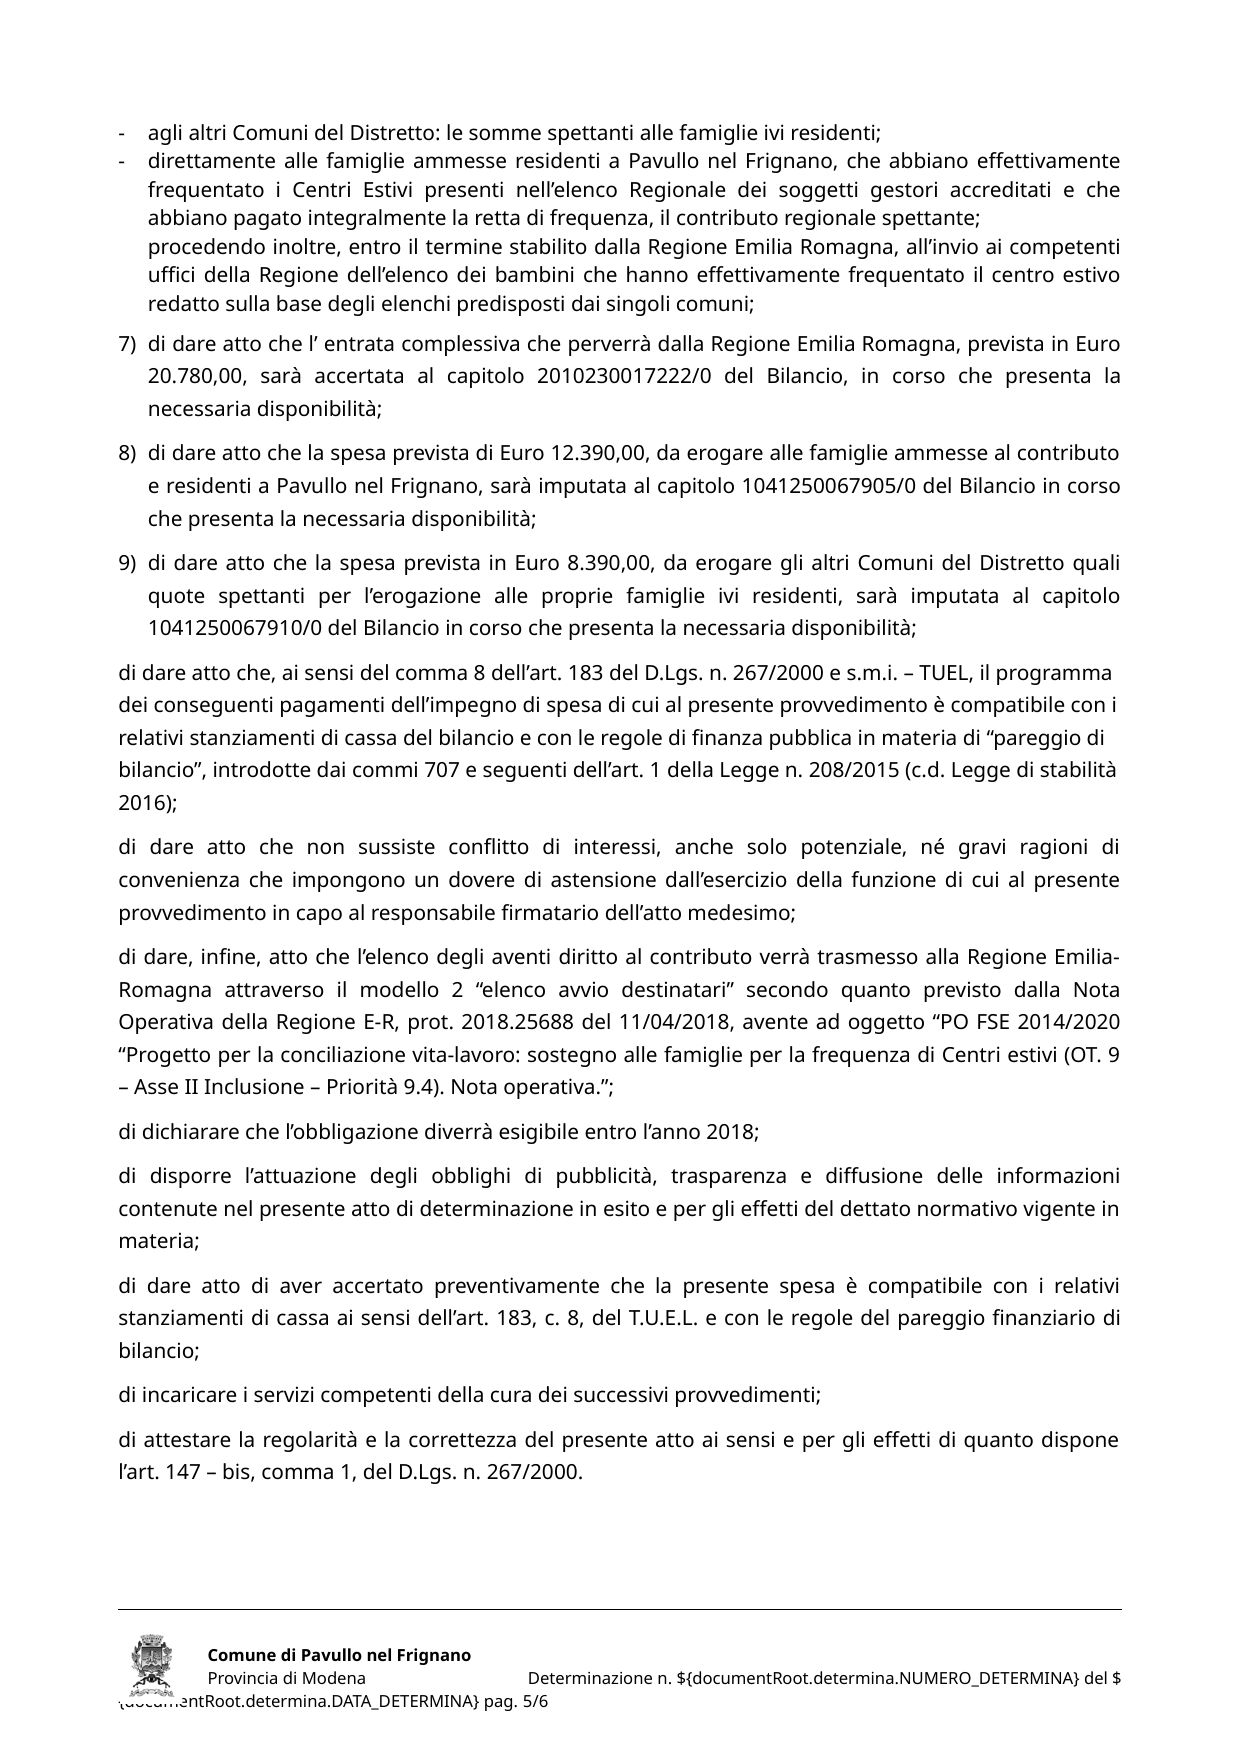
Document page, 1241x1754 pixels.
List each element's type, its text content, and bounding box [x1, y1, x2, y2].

picture [120, 1631, 183, 1704]
list di incaricare i servizi competenti della cura dei successivi provvedimenti; [118, 1380, 1122, 1409]
list di dare atto che la spesa prevista in Euro 8.390,00, da erogare gli altri Comuni del Distretto quali quote spettanti per l’erogazione alle proprie famiglie ivi residenti, sarà imputata al capitolo 1041250067910/0 del Bilancio in corso che presenta la necessaria disponibilità; [118, 548, 1122, 642]
list agli altri Comuni del Distretto: le somme spettanti alle famiglie ivi residenti; [118, 118, 1122, 147]
list di disporre l’attuazione degli obblighi di pubblicità, trasparenza e diffusione delle informazioni contenute nel presente atto di determinazione in esito e per gli effetti del dettato normativo vigente in materia; [118, 1161, 1122, 1255]
list di dare atto che la spesa prevista di Euro 12.390,00, da erogare alle famiglie ammesse al contributo e residenti a Pavullo nel Frignano, sarà imputata al capitolo 1041250067905/0 del Bilancio in corso che presenta la necessaria disponibilità; [118, 438, 1122, 532]
list procedendo inoltre, entro il termine stabilito dalla Regione Emilia Romagna, all’invio ai competenti uffici della Regione dell’elenco dei bambini che hanno effettivamente frequentato il centro estivo redatto sulla base degli elenchi predisposti dai singoli comuni; [118, 232, 1122, 317]
list di dare atto che non sussiste conflitto di interessi, anche solo potenziale, né gravi ragioni di convenienza che impongono un dovere di astensione dall’esercizio della funzione di cui al presente provvedimento in capo al responsabile firmatario dell’atto medesimo; [118, 832, 1122, 926]
list di dare atto che l’ entrata complessiva che perverrà dalla Regione Emilia Romagna, prevista in Euro 20.780,00, sarà accertata al capitolo 2010230017222/0 del Bilancio, in corso che presenta la necessaria disponibilità; [118, 329, 1122, 423]
list direttamente alle famiglie ammesse residenti a Pavullo nel Frignano, che abbiano effettivamente frequentato i Centri Estivi presenti nell’elenco Regionale dei soggetti gestori accreditati e che abbiano pagato integralmente la retta di frequenza, il contributo regionale spettante; [118, 147, 1122, 232]
list di dare atto di aver accertato preventivamente che la presente spesa è compatibile con i relativi stanziamenti di cassa ai sensi dell’art. 183, c. 8, del T.U.E.L. e con le regole del pareggio finanziario di bilancio; [118, 1271, 1122, 1364]
list di dare, infine, atto che l’elenco degli aventi diritto al contributo verrà trasmesso alla Regione Emilia-Romagna attraverso il modello 2 “elenco avvio destinatari” secondo quanto previsto dalla Nota Operativa della Regione E-R, prot. 2018.25688 del 11/04/2018, avente ad oggetto “PO FSE 2014/2020 “Progetto per la conciliazione vita-lavoro: sostegno alle famiglie per la frequenza di Centri estivi (OT. 9 – Asse II Inclusione – Priorità 9.4). Nota operativa.”; [118, 942, 1122, 1101]
list di attestare la regolarità e la correttezza del presente atto ai sensi e per gli effetti di quanto dispone l’art. 147 – bis, comma 1, del D.Lgs. n. 267/2000. [118, 1425, 1122, 1486]
list di dichiarare che l’obbligazione diverrà esigibile entro l’anno 2018; [118, 1117, 1122, 1145]
list di dare atto che, ai sensi del comma 8 dell’art. 183 del D.Lgs. n. 267/2000 e s.m.i. – TUEL, il programma dei conseguenti pagamenti dell’impegno di spesa di cui al presente provvedimento è compatibile con i relativi stanziamenti di cassa del bilancio e con le regole di finanza pubblica in materia di “pareggio di bilancio”, introdotte dai commi 707 e seguenti dell’art. 1 della Legge n. 208/2015 (c.d. Legge di stabilità 2016); [118, 658, 1122, 817]
